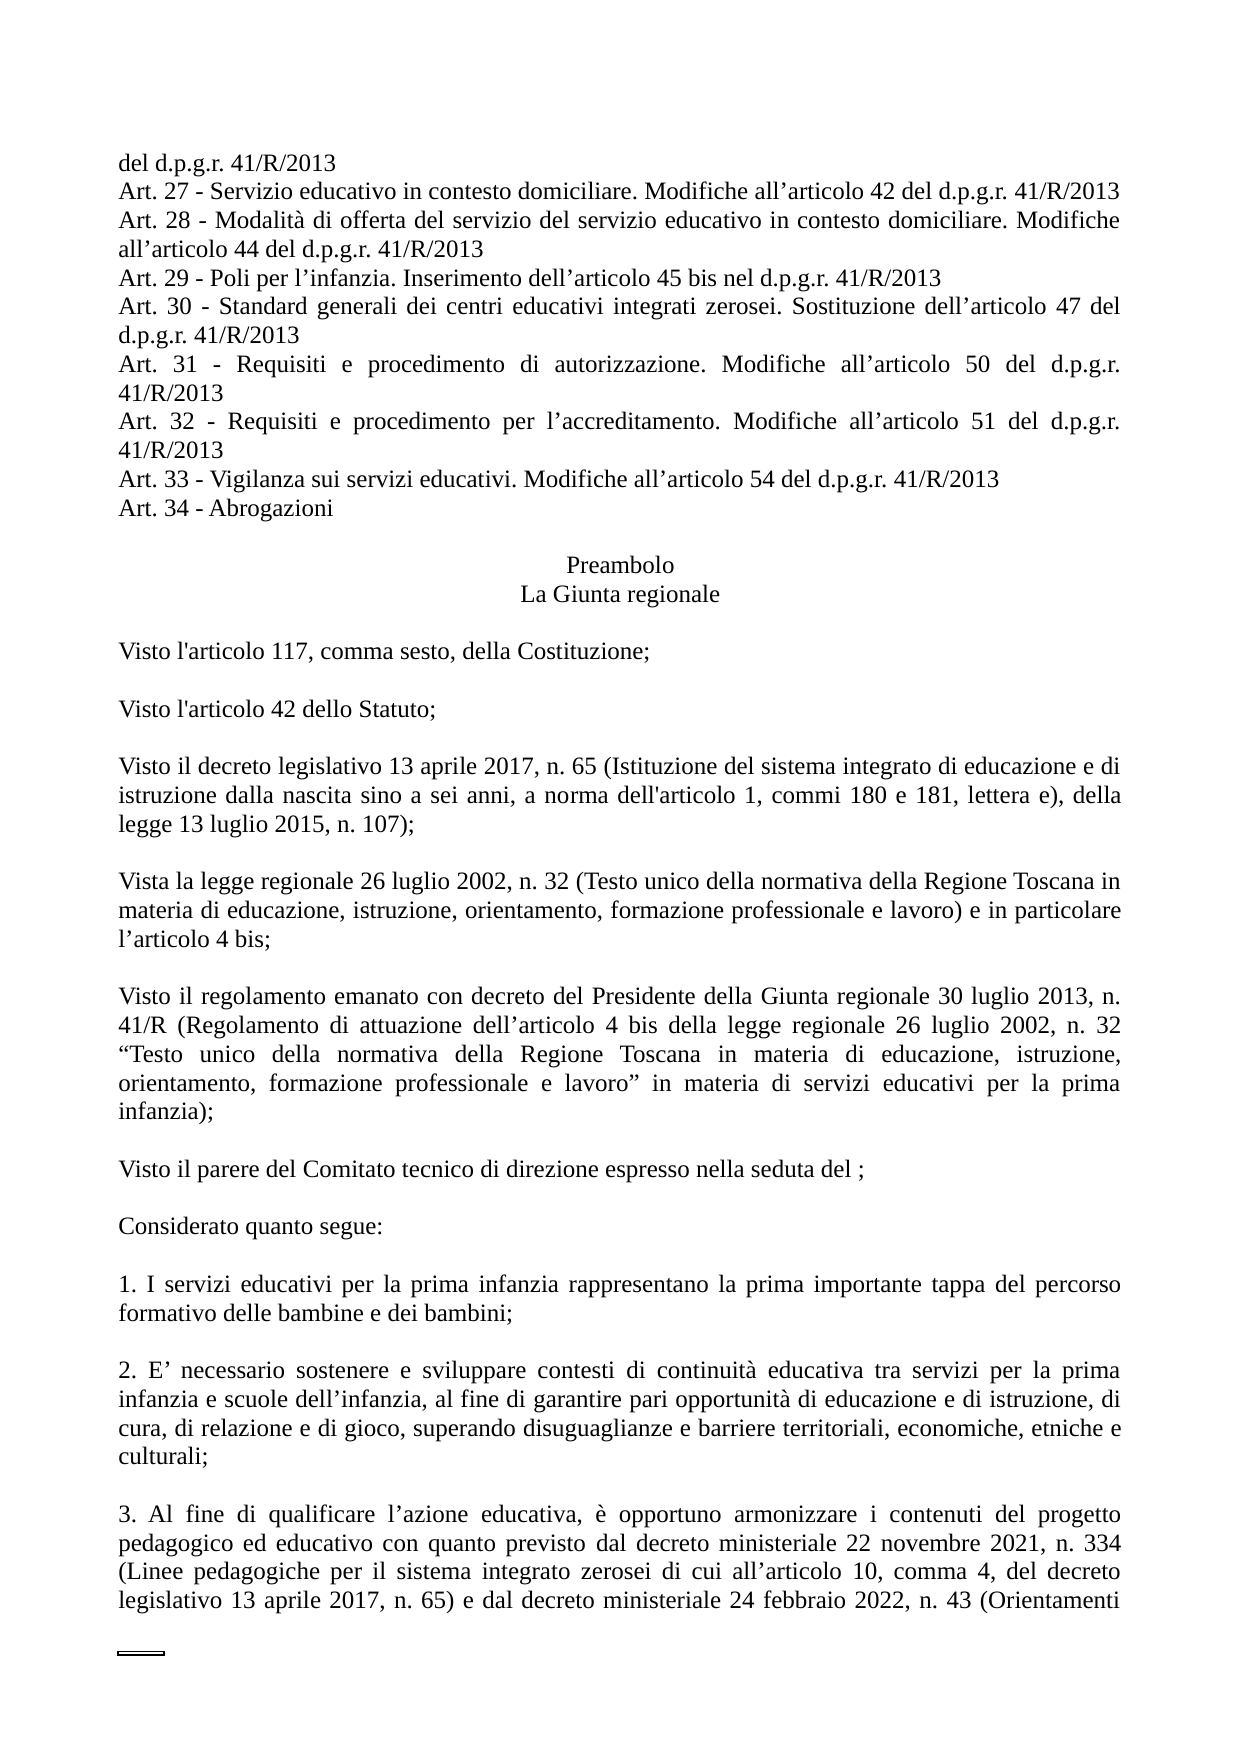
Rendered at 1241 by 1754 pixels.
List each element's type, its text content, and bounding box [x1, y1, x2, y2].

text del d.p.g.r. 41/R/2013 [118, 148, 1122, 176]
text Art. 32 - Requisiti e procedimento per l’accreditamento. Modifiche all’articolo 51 del d.p.g.r. 41/R/2013 [118, 406, 1122, 464]
text Art. 33 - Vigilanza sui servizi educativi. Modifiche all’articolo 54 del d.p.g.r. 41/R/2013 [118, 464, 1122, 493]
text 1. I servizi educativi per la prima infanzia rappresentano la prima importante tappa del percorso formativo delle bambine e dei bambini; [118, 1269, 1122, 1326]
text Visto il parere del Comitato tecnico di direzione espresso nella seduta del ; [118, 1154, 1122, 1183]
text Art. 34 - Abrogazioni [118, 493, 1122, 521]
text La Giunta regionale [118, 579, 1122, 608]
text Vista la legge regionale 26 luglio 2002, n. 32 (Testo unico della normativa della Regione Toscana in materia di educazione, istruzione, orientamento, formazione professionale e lavoro) e in particolare l’articolo 4 bis; [118, 866, 1122, 953]
text 3. Al fine di qualificare l’azione educativa, è opportuno armonizzare i contenuti del progetto pedagogico ed educativo con quanto previsto dal decreto ministeriale 22 novembre 2021, n. 334 (Linee pedagogiche per il sistema integrato zerosei di cui all’articolo 10, comma 4, del decreto legislativo 13 aprile 2017, n. 65) e dal decreto ministeriale 24 febbraio 2022, n. 43 (Orientamenti [118, 1499, 1122, 1614]
text Visto l'articolo 42 dello Statuto; [118, 694, 1122, 723]
text Considerato quanto segue: [118, 1211, 1122, 1240]
text Art. 31 - Requisiti e procedimento di autorizzazione. Modifiche all’articolo 50 del d.p.g.r. 41/R/2013 [118, 349, 1122, 406]
text Visto l'articolo 117, comma sesto, della Costituzione; [118, 636, 1122, 665]
text Art. 28 - Modalità di offerta del servizio del servizio educativo in contesto domiciliare. Modifiche all’articolo 44 del d.p.g.r. 41/R/2013 [118, 205, 1122, 263]
text Art. 29 - Poli per l’infanzia. Inserimento dell’articolo 45 bis nel d.p.g.r. 41/R/2013 [118, 263, 1122, 291]
text Visto il regolamento emanato con decreto del Presidente della Giunta regionale 30 luglio 2013, n. 41/R (Regolamento di attuazione dell’articolo 4 bis della legge regionale 26 luglio 2002, n. 32 “Testo unico della normativa della Regione Toscana in materia di educazione, istruzione, orientamento, formazione professionale e lavoro” in materia di servizi educativi per la prima infanzia); [118, 981, 1122, 1125]
text Art. 27 - Servizio educativo in contesto domiciliare. Modifiche all’articolo 42 del d.p.g.r. 41/R/2013 [118, 176, 1122, 205]
text 2. E’ necessario sostenere e sviluppare contesti di continuità educativa tra servizi per la prima infanzia e scuole dell’infanzia, al fine di garantire pari opportunità di educazione e di istruzione, di cura, di relazione e di gioco, superando disuguaglianze e barriere territoriali, economiche, etniche e culturali; [118, 1355, 1122, 1470]
text Preambolo [118, 550, 1122, 579]
text Art. 30 - Standard generali dei centri educativi integrati zerosei. Sostituzione dell’articolo 47 del d.p.g.r. 41/R/2013 [118, 291, 1122, 349]
text Visto il decreto legislativo 13 aprile 2017, n. 65 (Istituzione del sistema integrato di educazione e di istruzione dalla nascita sino a sei anni, a norma dell'articolo 1, commi 180 e 181, lettera e), della legge 13 luglio 2015, n. 107); [118, 751, 1122, 838]
